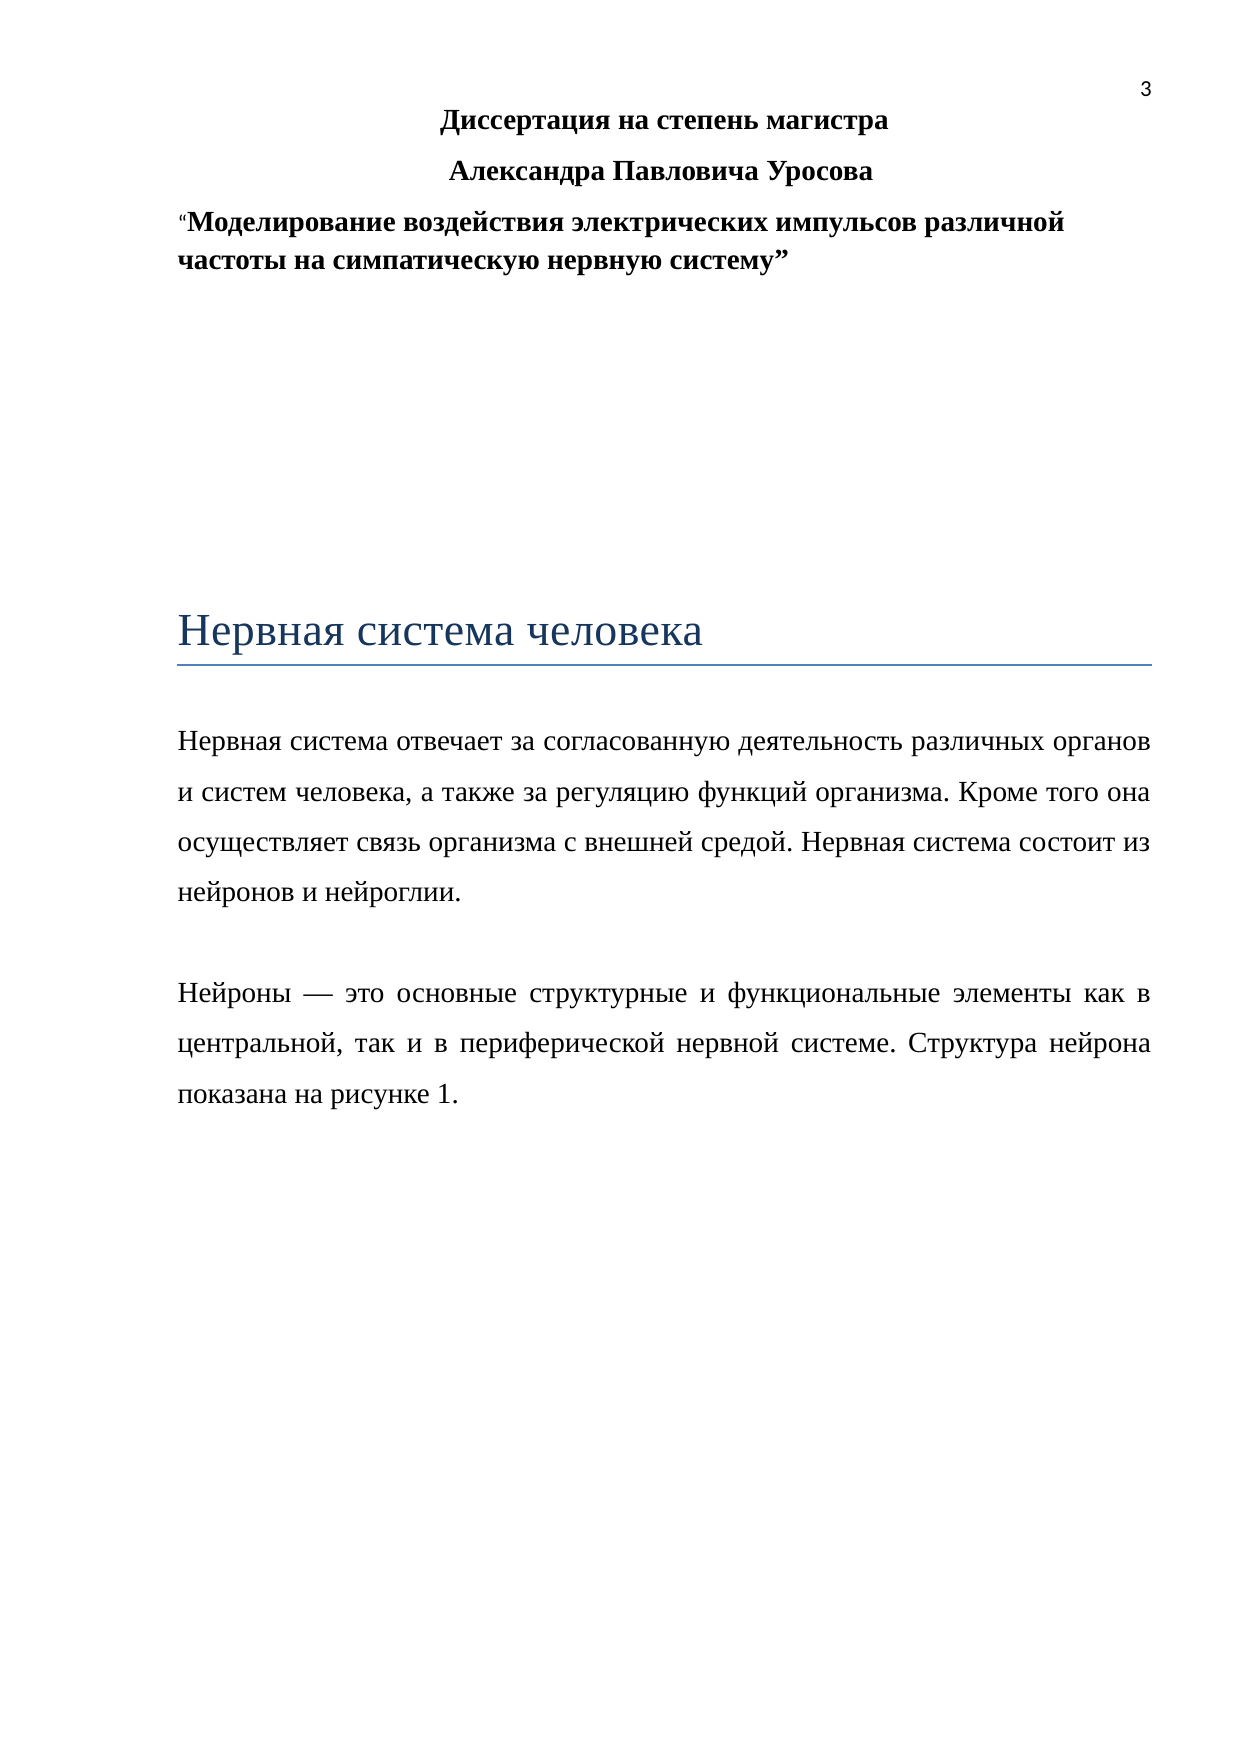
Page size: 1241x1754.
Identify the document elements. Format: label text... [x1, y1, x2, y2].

title Нервная система человека [177, 603, 1152, 664]
text Нервная система отвечает за согласованную деятельность различных органов и систем человека, а также за регуляцию функций организма. Кроме того она осуществляет связь организма с внешней средой. Нервная система состоит из нейронов и нейроглии. [177, 723, 1152, 908]
text Нейроны — это основные структурные и функциональные элементы как в центральной, так и в периферической нервной системе. Структура нейрона показана на рисунке 1. [177, 975, 1152, 1109]
